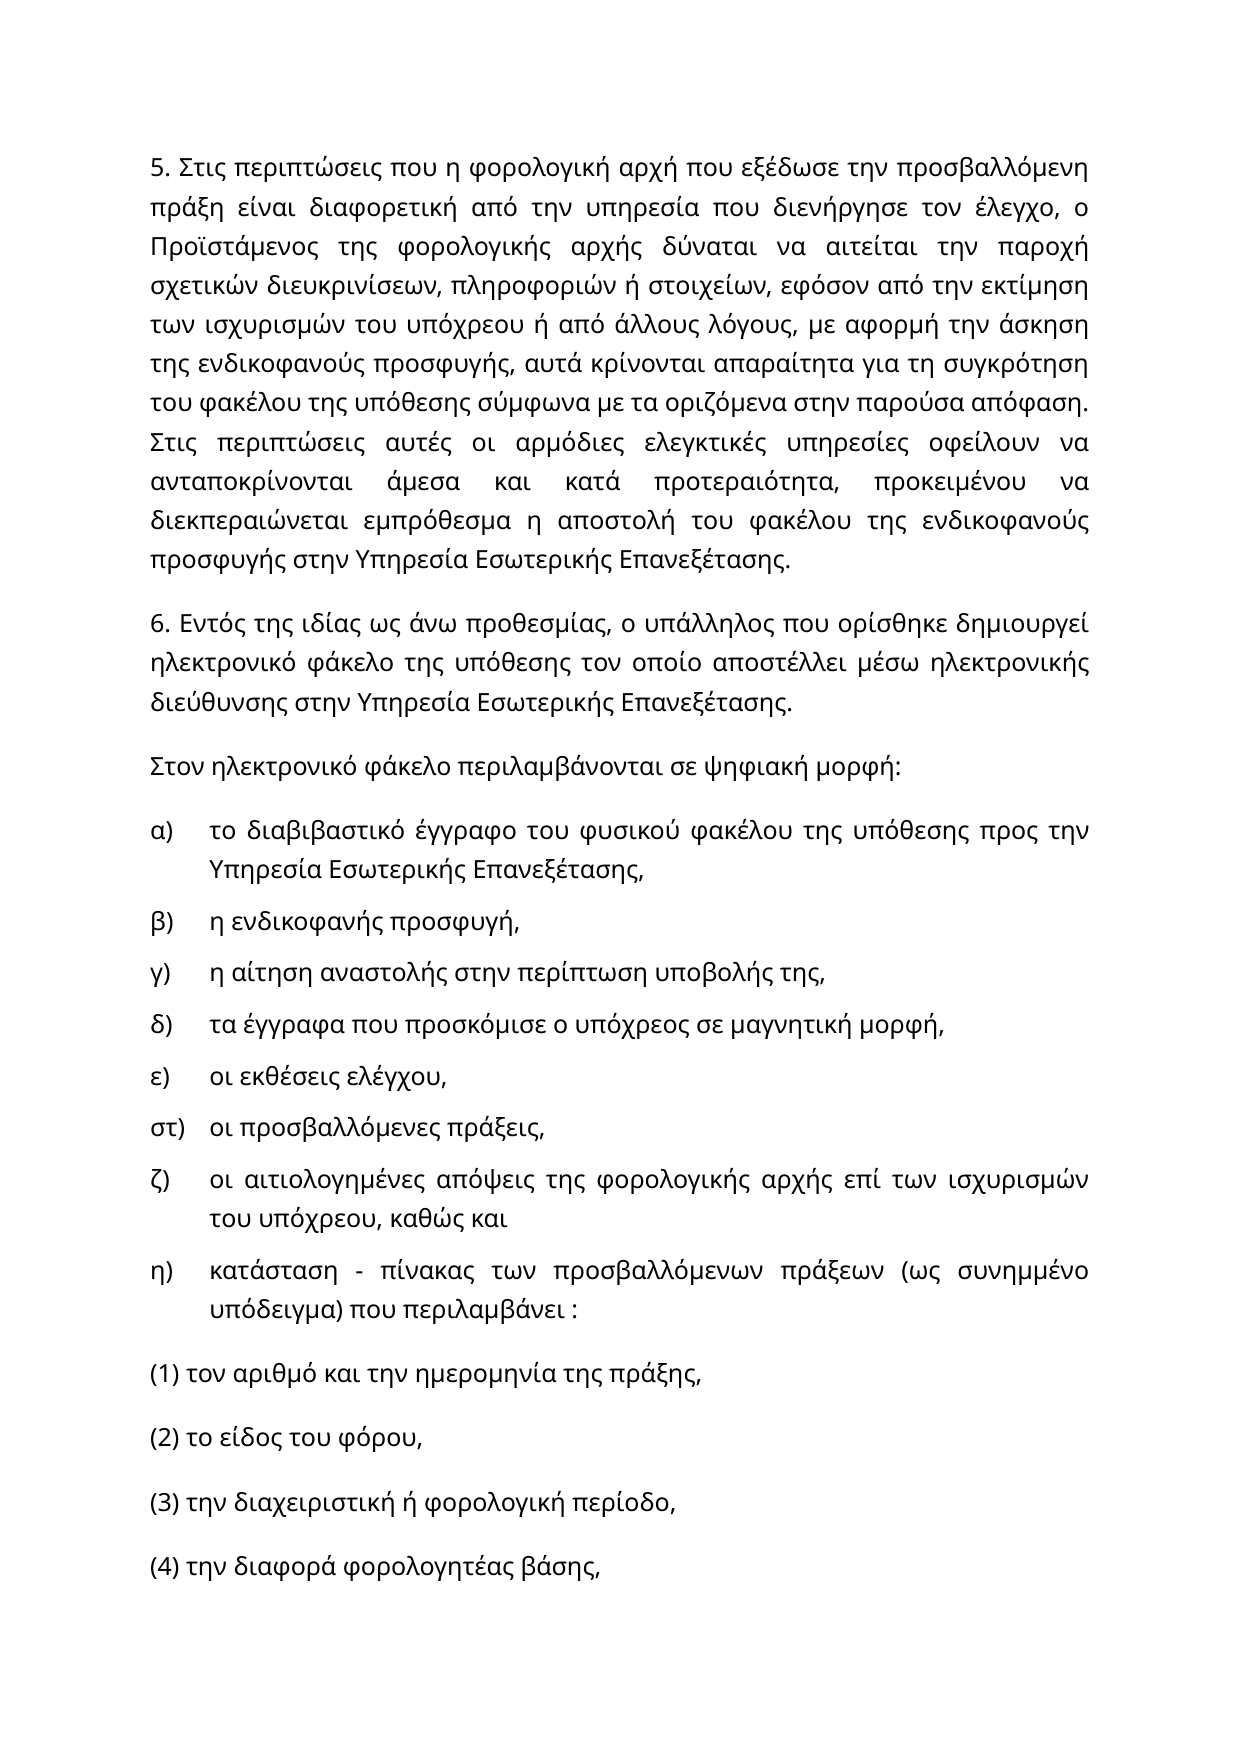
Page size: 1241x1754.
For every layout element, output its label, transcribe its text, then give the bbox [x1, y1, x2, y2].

text 5. Στις περιπτώσεις που η φορολογική αρχή που εξέδωσε την προσβαλλόµενη πράξη είναι διαφορετική από την υπηρεσία που διενήργησε τον έλεγχο, ο Προϊστάµενος της φορολογικής αρχής δύναται να αιτείται την παροχή σχετικών διευκρινίσεων, πληροφοριών ή στοιχείων, εφόσον από την εκτίµηση των ισχυρισµών του υπόχρεου ή από άλλους λόγους, µε αφορµή την άσκηση της ενδικοφανούς προσφυγής, αυτά κρίνονται απαραίτητα για τη συγκρότηση του φακέλου της υπόθεσης σύµφωνα µε τα οριζόµενα στην παρούσα απόφαση. Στις περιπτώσεις αυτές οι αρµόδιες ελεγκτικές υπηρεσίες οφείλουν να ανταποκρίνονται άµεσα και κατά προτεραιότητα, προκειµένου να διεκπεραιώνεται εµπρόθεσµα η αποστολή του φακέλου της ενδικοφανούς προσφυγής στην Υπηρεσία Εσωτερικής Επανεξέτασης. [150, 150, 1090, 576]
list β) η ενδικοφανής προσφυγή, [150, 903, 1090, 937]
text (1) τον αριθµό και την ηµεροµηνία της πράξης, [150, 1356, 1090, 1390]
list γ) η αίτηση αναστολής στην περίπτωση υποβολής της, [150, 955, 1090, 989]
list δ) τα έγγραφα που προσκόµισε ο υπόχρεος σε µαγνητική µορφή, [150, 1007, 1090, 1041]
list ζ) οι αιτιολογηµένες απόψεις της φορολογικής αρχής επί των ισχυρισµών του υπόχρεου, καθώς και [150, 1162, 1090, 1235]
text (3) την διαχειριστική ή φορολογική περίοδο, [150, 1484, 1090, 1518]
text 6. Εντός της ιδίας ως άνω προθεσµίας, ο υπάλληλος που ορίσθηκε δηµιουργεί ηλεκτρονικό φάκελο της υπόθεσης τον οποίο αποστέλλει µέσω ηλεκτρονικής διεύθυνσης στην Υπηρεσία Εσωτερικής Επανεξέτασης. [150, 606, 1090, 718]
list η) κατάσταση - πίνακας των προσβαλλόµενων πράξεων (ως συνηµµένο υπόδειγµα) που περιλαµβάνει : [150, 1252, 1090, 1326]
list α) το διαβιβαστικό έγγραφο του φυσικού φακέλου της υπόθεσης προς την Υπηρεσία Εσωτερικής Επανεξέτασης, [150, 812, 1090, 886]
text Στον ηλεκτρονικό φάκελο περιλαµβάνονται σε ψηφιακή µορφή: [150, 748, 1090, 782]
text (2) το είδος του φόρου, [150, 1420, 1090, 1454]
list ε) οι εκθέσεις ελέγχου, [150, 1058, 1090, 1092]
text (4) την διαφορά φορολογητέας βάσης, [150, 1548, 1090, 1582]
list στ) οι προσβαλλόµενες πράξεις, [150, 1110, 1090, 1144]
